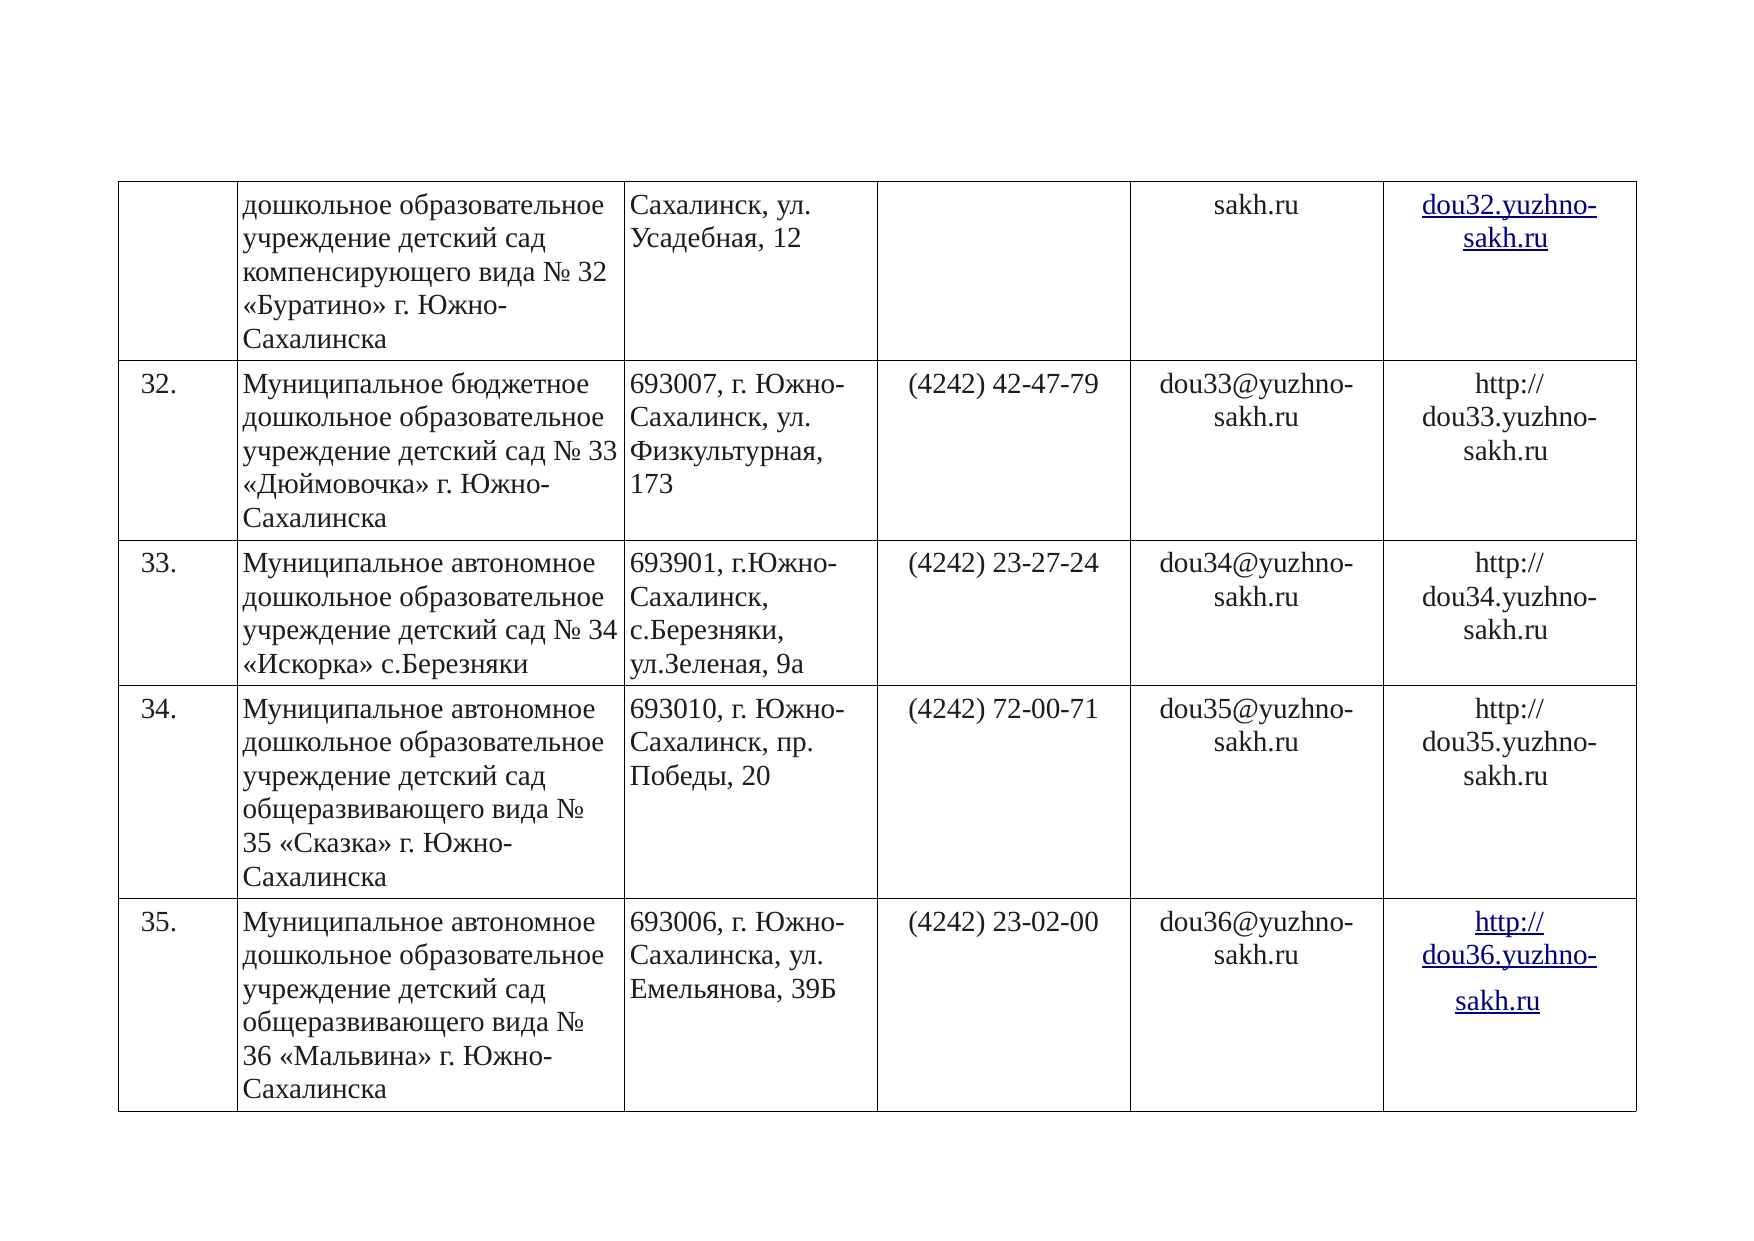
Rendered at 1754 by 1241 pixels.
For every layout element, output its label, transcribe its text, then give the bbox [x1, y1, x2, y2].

table_cell dou32.yuzhno-sakh.ru [1384, 182, 1636, 360]
picture [1540, 971, 1556, 1011]
table_cell 693006, г. Южно-Сахалинска, ул. Емельянова, 39Б [625, 899, 877, 1111]
table_cell 693007, г. Южно-Сахалинск, ул. Физкультурная, 173 [625, 361, 877, 540]
table_cell [878, 182, 1130, 360]
table_cell Муниципальное бюджетное дошкольное образовательное учреждение детский сад № 33 «Дюймовочка» г. Южно-Сахалинска [238, 361, 624, 540]
table_cell 693901, г.Южно-Сахалинск, с.Березняки, ул.Зеленая, 9а [625, 541, 877, 685]
table_cell sakh.ru [1131, 182, 1383, 360]
table_cell dou33@yuzhno-sakh.ru [1131, 361, 1383, 540]
table_cell дошкольное образовательное учреждение детский сад компенсирующего вида № 32 «Буратино» г. Южно-Сахалинска [238, 182, 624, 360]
table_cell [119, 182, 237, 360]
table_cell dou36@yuzhno-sakh.ru [1131, 899, 1383, 1111]
table_cell 32. [119, 361, 237, 540]
table_cell http://dou36.yuzhno-sakh.ru [1384, 899, 1636, 1111]
table_cell dou35@yuzhno-sakh.ru [1131, 686, 1383, 898]
table_cell Сахалинск, ул. Усадебная, 12 [625, 182, 877, 360]
table_cell 33. [119, 541, 237, 685]
table_cell 34. [119, 686, 237, 898]
table_cell (4242) 23-02-00 [878, 899, 1130, 1111]
table_cell 35. [119, 899, 237, 1111]
table_cell http://dou34.yuzhno-sakh.ru [1384, 541, 1636, 685]
table_cell (4242) 72-00-71 [878, 686, 1130, 898]
table_cell http://dou35.yuzhno-sakh.ru [1384, 686, 1636, 898]
table_cell 693010, г. Южно-Сахалинск, пр. Победы, 20 [625, 686, 877, 898]
table_cell Муниципальное автономное дошкольное образовательное учреждение детский сад № 34 «Искорка» с.Березняки [238, 541, 624, 685]
table_cell http://dou33.yuzhno-sakh.ru [1384, 361, 1636, 540]
table_cell (4242) 42-47-79 [878, 361, 1130, 540]
table_cell (4242) 23-27-24 [878, 541, 1130, 685]
table_cell dou34@yuzhno-sakh.ru [1131, 541, 1383, 685]
table_cell Муниципальное автономное дошкольное образовательное учреждение детский сад общеразвивающего вида № 35 «Сказка» г. Южно-Сахалинска [238, 686, 624, 898]
table_cell Муниципальное автономное дошкольное образовательное учреждение детский сад общеразвивающего вида № 36 «Мальвина» г. Южно-Сахалинска [238, 899, 624, 1111]
